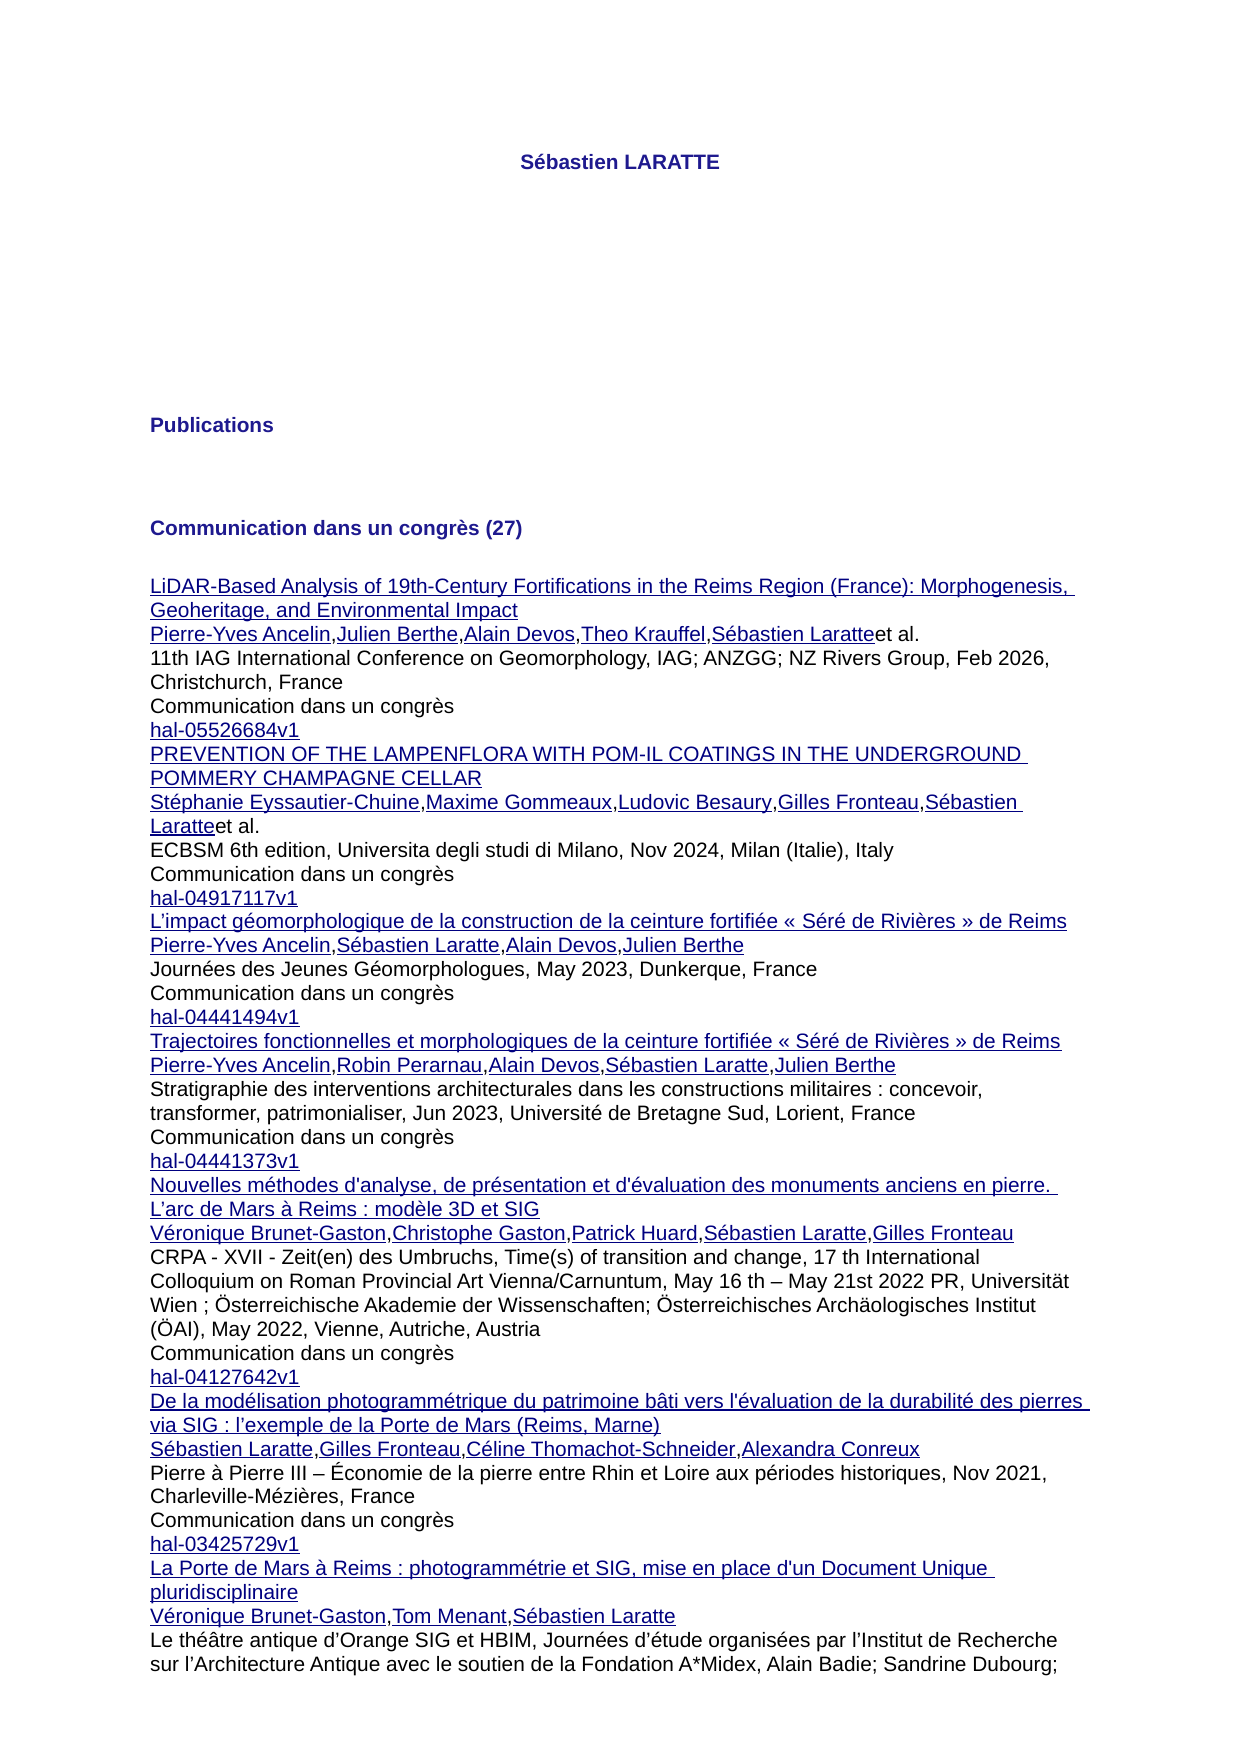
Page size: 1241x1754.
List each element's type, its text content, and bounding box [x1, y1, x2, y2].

table_cell L’impact géomorphologique de la construction de la ceinture fortifiée « Séré de Rivières » de Reims Pierre-Yves Ancelin,Sébastien Laratte,Alain Devos,Julien Berthe Journées des Jeunes Géomorphologues, May 2023, Dunkerque, France Communication dans un congrès hal-04441494v1 [150, 909, 1090, 1029]
table_cell Nouvelles méthodes d'analyse, de présentation et d'évaluation des monuments anciens en pierre. L’arc de Mars à Reims : modèle 3D et SIG Véronique Brunet-Gaston,Christophe Gaston,Patrick Huard,Sébastien Laratte,Gilles Fronteau CRPA - XVII - Zeit(en) des Umbruchs, Time(s) of transition and change, 17 th International Colloquium on Roman Provincial Art Vienna/Carnuntum, May 16 th – May 21st 2022 PR, Universität Wien ; Österreichische Akademie der Wissenschaften; Österreichisches Archäologisches Institut (ÖAI), May 2022, Vienne, Autriche, Austria Communication dans un congrès hal-04127642v1 [150, 1173, 1090, 1388]
subtitle Publications [150, 412, 1090, 436]
table_cell PREVENTION OF THE LAMPENFLORA WITH POM-IL COATINGS IN THE UNDERGROUND POMMERY CHAMPAGNE CELLAR Stéphanie Eyssautier-Chuine,Maxime Gommeaux,Ludovic Besaury,Gilles Fronteau,Sébastien Laratteet al. ECBSM 6th edition, Universita degli studi di Milano, Nov 2024, Milan (Italie), Italy Communication dans un congrès hal-04917117v1 [150, 742, 1090, 909]
table_cell La Porte de Mars à Reims : photogrammétrie et SIG, mise en place d'un Document Unique pluridisciplinaire Véronique Brunet-Gaston,Tom Menant,Sébastien Laratte Le théâtre antique d’Orange SIG et HBIM, Journées d’étude organisées par l’Institut de Recherche sur l’Architecture Antique avec le soutien de la Fondation A*Midex, Alain Badie; Sandrine Dubourg; [150, 1556, 1090, 1676]
table_cell via SIG : l’exemple de la Porte de Mars (Reims, Marne) Sébastien Laratte,Gilles Fronteau,Céline Thomachot-Schneider,Alexandra Conreux Pierre à Pierre III – Économie de la pierre entre Rhin et Loire aux périodes historiques, Nov 2021, Charleville-Mézières, France Communication dans un congrès hal-03425729v1 [150, 1411, 1090, 1556]
table_cell Trajectoires fonctionnelles et morphologiques de la ceinture fortifiée « Séré de Rivières » de Reims Pierre-Yves Ancelin,Robin Perarnau,Alain Devos,Sébastien Laratte,Julien Berthe Stratigraphie des interventions architecturales dans les constructions militaires : concevoir, transformer, patrimonialiser, Jun 2023, Université de Bretagne Sud, Lorient, France Communication dans un congrès hal-04441373v1 [150, 1029, 1090, 1173]
table_header LiDAR-Based Analysis of 19th-Century Fortifications in the Reims Region (France): Morphogenesis, Geoheritage, and Environmental Impact Pierre-Yves Ancelin,Julien Berthe,Alain Devos,Theo Krauffel,Sébastien Laratteet al. 11th IAG International Conference on Geomorphology, IAG; ANZGG; NZ Rivers Group, Feb 2026, Christchurch, France Communication dans un congrès hal-05526684v1 [150, 574, 1090, 742]
subtitle Communication dans un congrès (27) [150, 516, 1090, 539]
subtitle Sébastien LARATTE [150, 150, 1090, 174]
table_cell De la modélisation photogrammétrique du patrimoine bâti vers l'évaluation de la durabilité des pierres [150, 1389, 1090, 1409]
